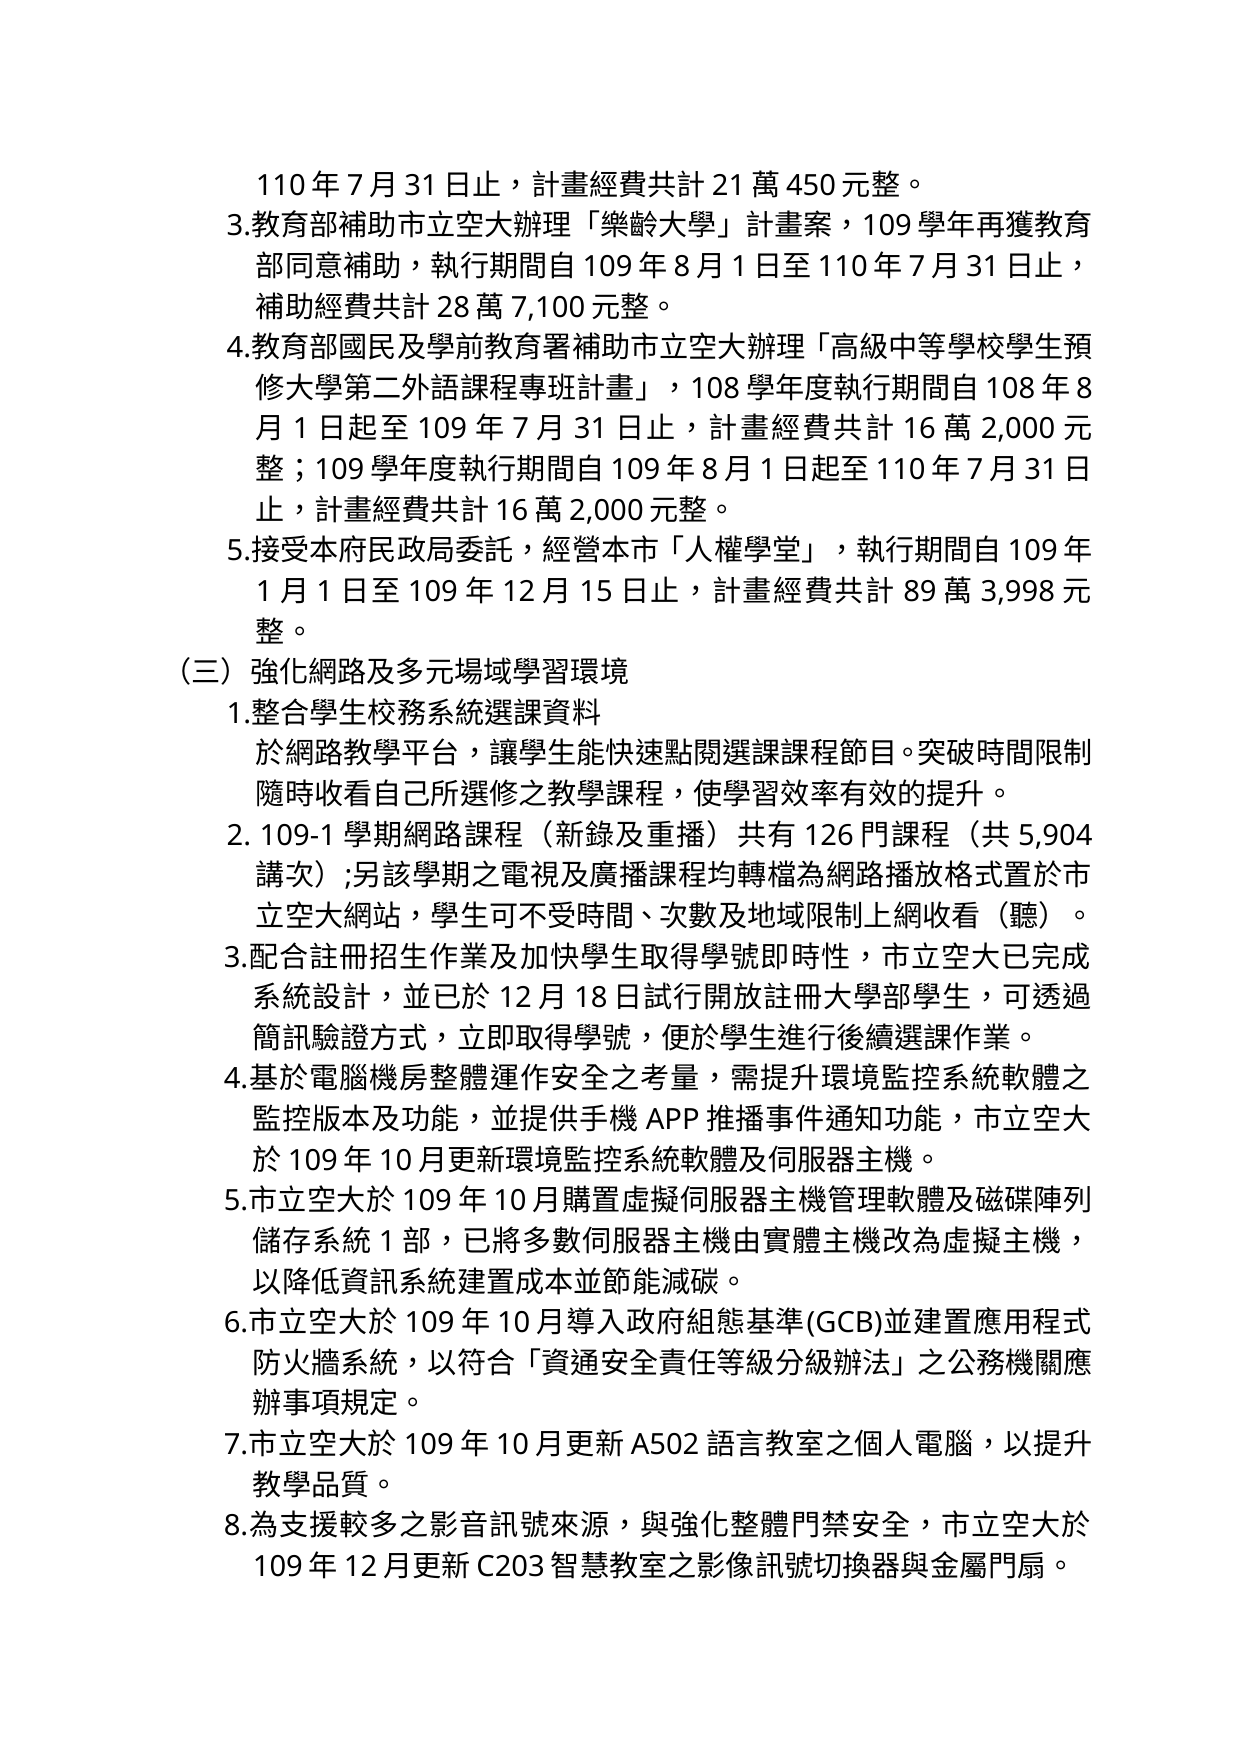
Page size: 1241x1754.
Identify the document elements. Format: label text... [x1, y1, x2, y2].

text 3.配合註冊招生作業及加快學生取得學號即時性，市立空大已完成系統設計，並已於12月18日試行開放註冊大學部學生，可透過簡訊驗證方式，立即取得學號，便於學生進行後續選課作業。 [223, 934, 1092, 1056]
text 8.為支援較多之影音訊號來源，與強化整體門禁安全，市立空大於109年12月更新C203智慧教室之影像訊號切換器與金屬門扇。 [223, 1503, 1092, 1584]
text 1.整合學生校務系統選課資料 [226, 691, 1092, 731]
text 7.市立空大於109年10月更新A502語言教室之個人電腦，以提升教學品質。 [223, 1422, 1092, 1503]
text 3.教育部補助市立空大辦理「樂齡大學」計畫案，109學年再獲教育部同意補助，執行期間自109年8月1日至110年7月31日止，補助經費共計28萬7,100元整。 [226, 203, 1092, 325]
text 4.教育部國民及學前教育署補助市立空大辦理「高級中等學校學生預修大學第二外語課程專班計畫」，108學年度執行期間自108年8月1日起至109年7月31日止，計畫經費共計16萬2,000元整；109學年度執行期間自109年8月1日起至110年7月31日止，計畫經費共計16萬2,000元整。 [226, 325, 1092, 528]
text 110年7月31日止，計畫經費共計21萬450元整。 [226, 163, 1092, 203]
text 2. 109-1學期網路課程（新錄及重播）共有126門課程（共5,904講次）;另該學期之電視及廣播課程均轉檔為網路播放格式置於市立空大網站，學生可不受時間、次數及地域限制上網收看（聽）。 [226, 813, 1092, 934]
text 5.接受本府民政局委託，經營本市「人權學堂」，執行期間自109年1月1日至109年12月15日止，計畫經費共計89萬3,998元整。 [226, 528, 1092, 650]
text 6.市立空大於109年10月導入政府組態基準(GCB)並建置應用程式防火牆系統，以符合「資通安全責任等級分級辦法」之公務機關應辦事項規定。 [223, 1300, 1092, 1422]
text 於網路教學平台，讓學生能快速點閱選課課程節目。突破時間限制隨時收看自己所選修之教學課程，使學習效率有效的提升。 [256, 731, 1092, 813]
text 4.基於電腦機房整體運作安全之考量，需提升環境監控系統軟體之監控版本及功能，並提供手機APP推播事件通知功能，市立空大於109年10月更新環境監控系統軟體及伺服器主機。 [223, 1056, 1092, 1178]
text 5.市立空大於109年10月購置虛擬伺服器主機管理軟體及磁碟陣列儲存系統1部，已將多數伺服器主機由實體主機改為虛擬主機，以降低資訊系統建置成本並節能減碳。 [223, 1178, 1092, 1300]
text （三）強化網路及多元場域學習環境 [162, 650, 1092, 691]
